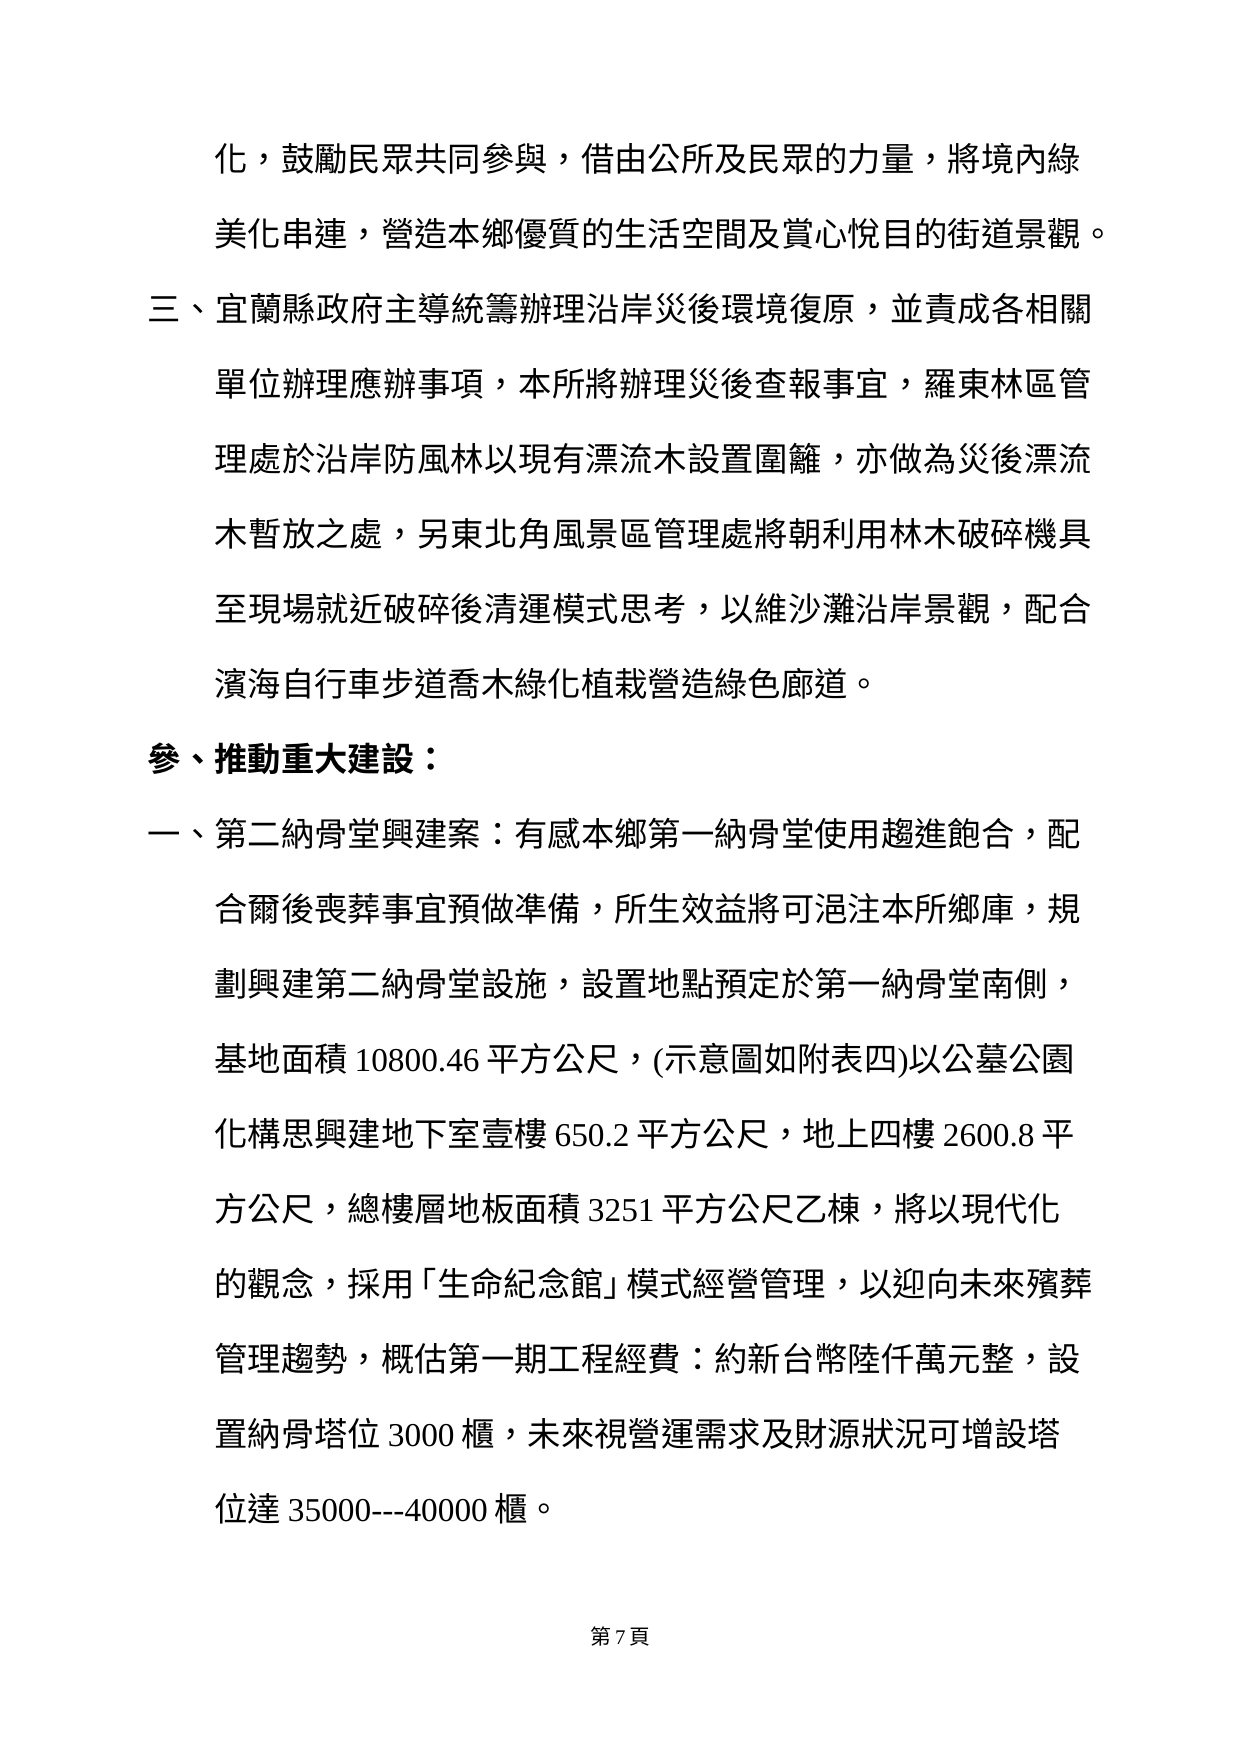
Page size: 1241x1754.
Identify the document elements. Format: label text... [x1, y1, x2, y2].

text 三、宜蘭縣政府主導統籌辦理沿岸災後環境復原，並責成各相關單位辦理應辦事項，本所將辦理災後查報事宜，羅東林區管理處於沿岸防風林以現有漂流木設置圍籬，亦做為災後漂流木暫放之處，另東北角風景區管理處將朝利用林木破碎機具至現場就近破碎後清運模式思考，以維沙灘沿岸景觀，配合濱海自行車步道喬木綠化植栽營造綠色廊道。 [148, 269, 1092, 719]
text 一、第二納骨堂興建案：有感本鄉第一納骨堂使用趨進飽合，配合爾後喪葬事宜預做凖備，所生效益將可浥注本所鄉庫，規劃興建第二納骨堂設施，設置地點預定於第一納骨堂南側，基地面積10800.46平方公尺，(示意圖如附表四)以公墓公園化構思興建地下室壹樓650.2平方公尺，地上四樓2600.8平方公尺，總樓層地板面積3251平方公尺乙棟，將以現代化的觀念，採用「生命紀念館」模式經營管理，以迎向未來殯葬管理趨勢，概估第一期工程經費：約新台幣陸仟萬元整，設置納骨塔位3000櫃，未來視營運需求及財源狀況可增設塔位達35000---40000櫃。 [148, 794, 1092, 1544]
text 參、推動重大建設： [148, 719, 1092, 794]
text 二、結合社區動員展現：由公部門開始實行，結合社區進而引領民眾全民動員，輔導各社區配合社區總體營造，協助各社區就各社區現況向相關單位申請樹種、花材，以社區活動中心週邊區塊及道路為主軸，辦理植栽加強環境綠美化展現社區特色，配合本鄉各重要路段成為帶狀景觀，目前後埤社區己進行植栽、古結、古亭、美褔、新南等社區陸續辦理中。配合宜蘭縣政府辦理休耕農地補助轉作花卉植栽，就本計畫本所於縣務會議中正式提案，施作補助範圍應擴及濱海公路沿線棄養、廢耕之養殖地，並獲縣府正面回應，責成農業處就農村再生計畫、漁村再生計畫多方爭取資源協助解決，另結合私有閒置空間綠美化，鼓勵民眾共同參與，借由公所及民眾的力量，將境內綠美化串連，營造本鄉優質的生活空間及賞心悅目的街道景觀。 [148, 119, 1092, 269]
